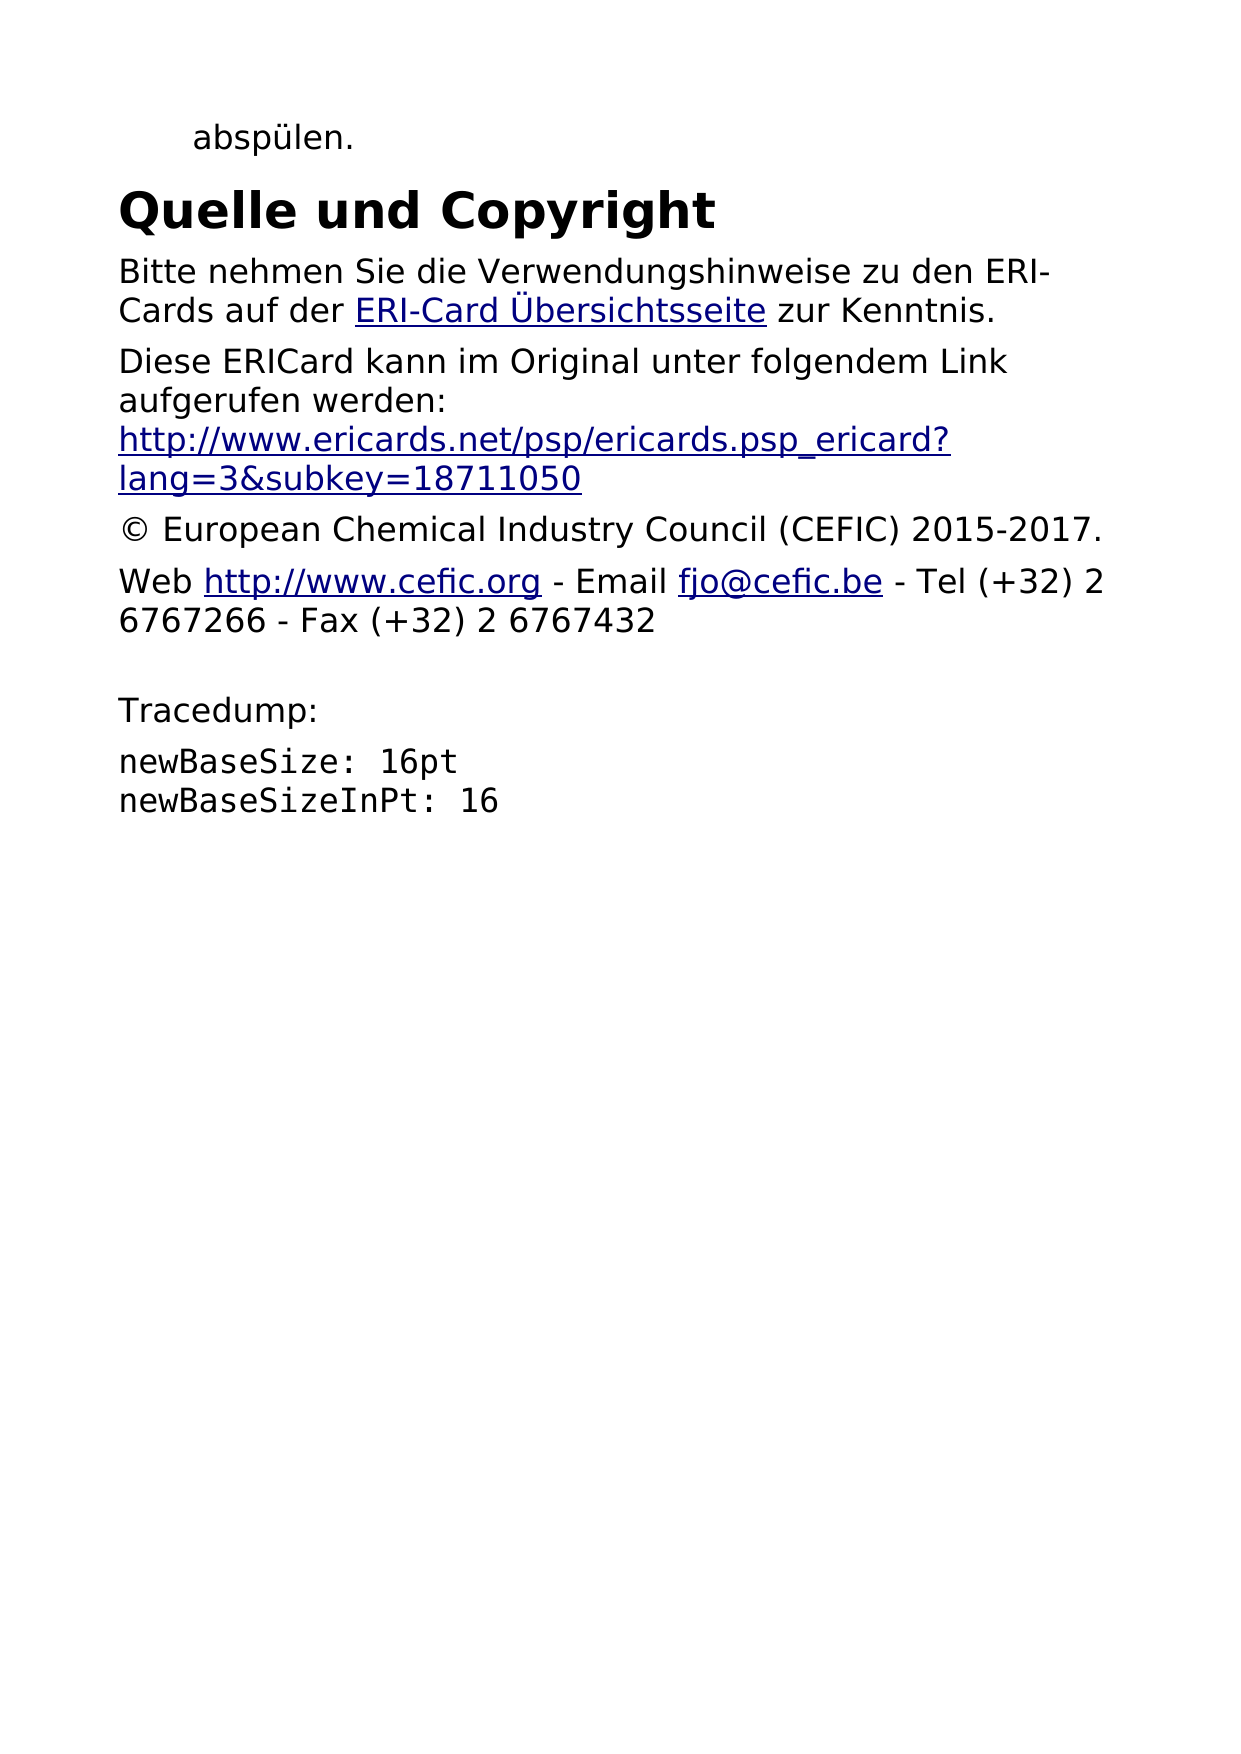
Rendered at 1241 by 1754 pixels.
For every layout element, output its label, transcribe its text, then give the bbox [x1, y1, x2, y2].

text Tracedump: [118, 652, 1122, 730]
text Bitte nehmen Sie die Verwendungshinweise zu den ERI-Cards auf der ERI-Card Übersichtsseite zur Kenntnis. [118, 253, 1122, 330]
text newBaseSize: 16pt newBaseSizeInPt: 16 [118, 743, 1122, 820]
list abspülen. [177, 118, 1122, 157]
text Diese ERICard kann im Original unter folgendem Link aufgerufen werden: http://www.ericards.net/psp/ericards.psp_ericard?lang=3&subkey=18711050 [118, 343, 1122, 498]
text © European Chemical Industry Council (CEFIC) 2015-2017. [118, 511, 1122, 550]
subtitle Quelle und Copyright [118, 182, 1122, 240]
text Web http://www.cefic.org - Email fjo@cefic.be - Tel (+32) 2 6767266 - Fax (+32) 2 6767432 [118, 562, 1122, 640]
